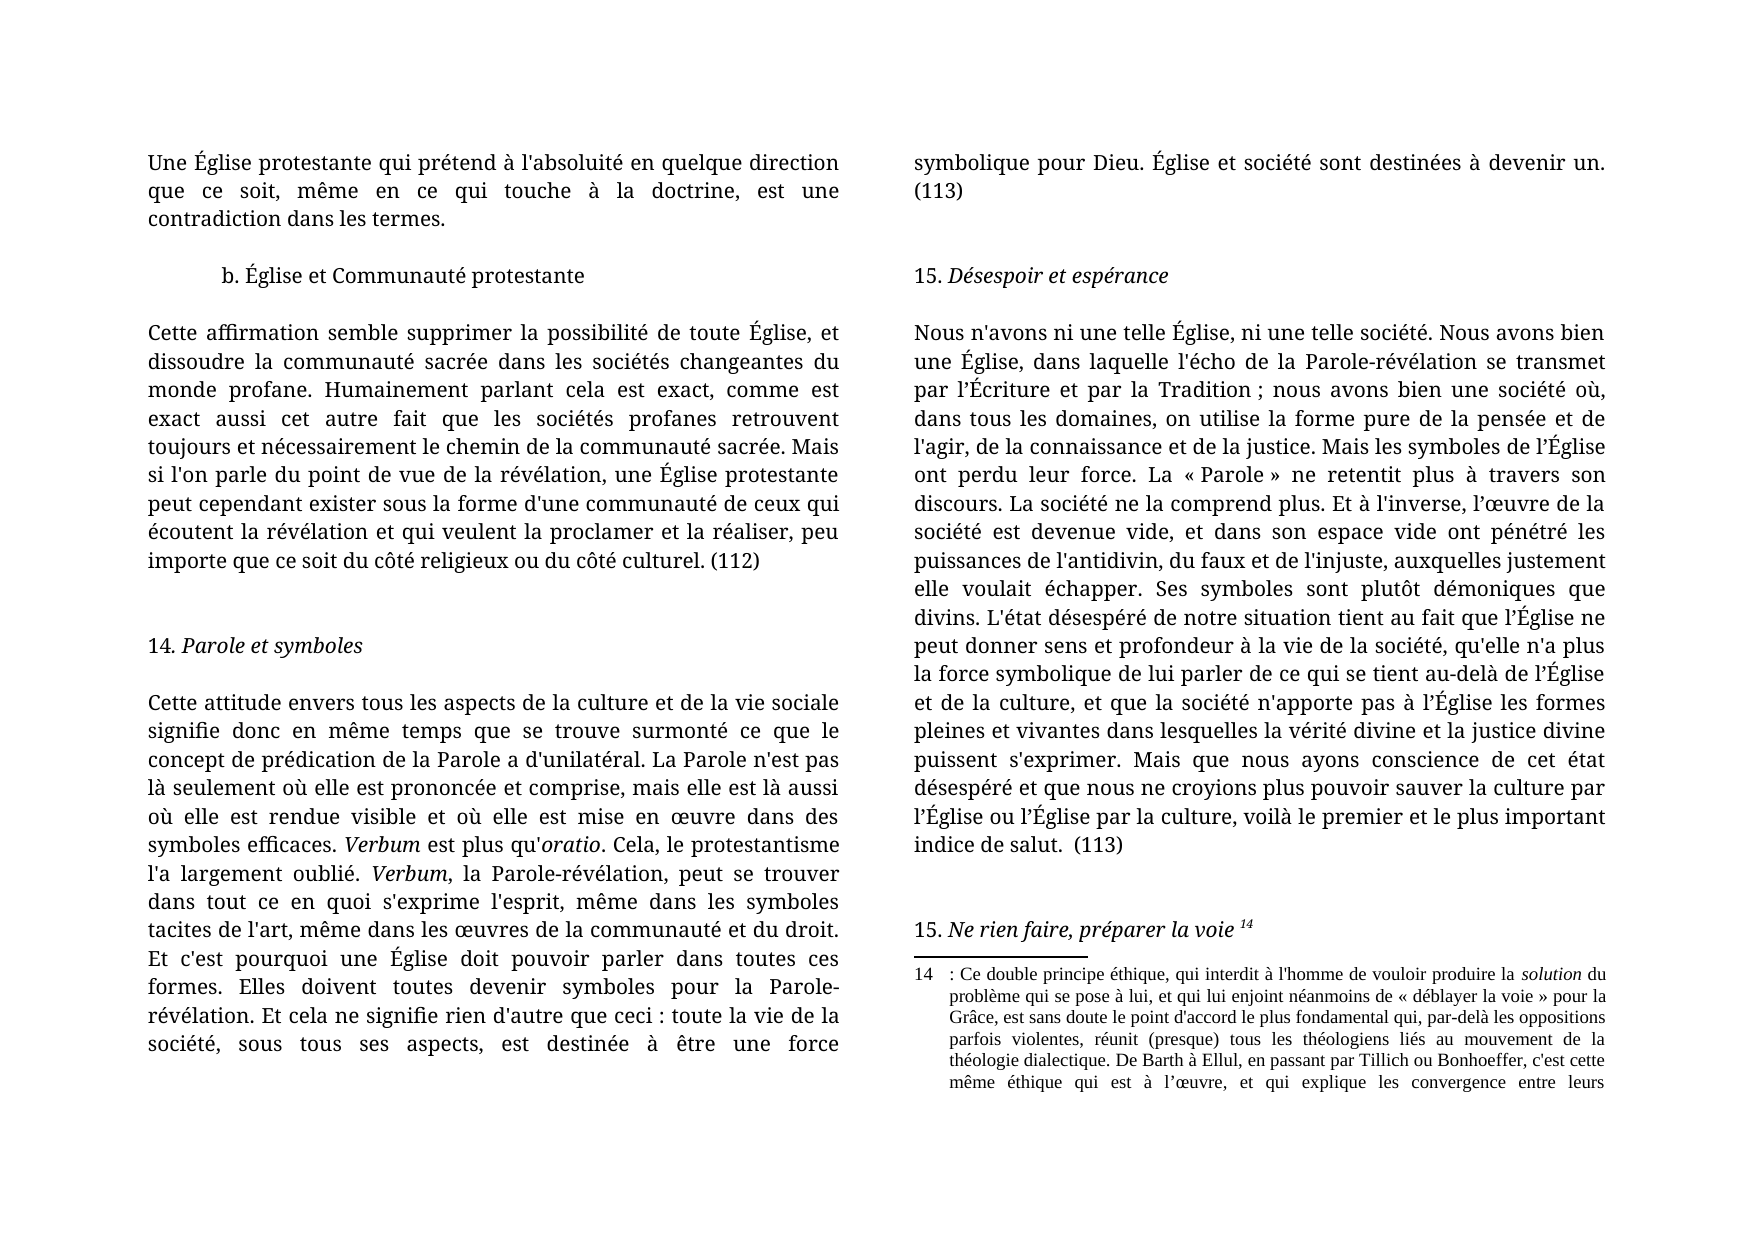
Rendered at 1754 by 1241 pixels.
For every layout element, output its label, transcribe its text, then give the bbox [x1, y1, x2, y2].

text Nous n'avons ni une telle Église, ni une telle société. Nous avons bien une Église, dans laquelle l'écho de la Parole-révélation se transmet par l’Écriture et par la Tradition ; nous avons bien une société où, dans tous les domaines, on utilise la forme pure de la pensée et de l'agir, de la connaissance et de la justice. Mais les symboles de l’Église ont perdu leur force. La « Parole » ne retentit plus à travers son discours. La société ne la comprend plus. Et à l'inverse, l’œuvre de la société est devenue vide, et dans son espace vide ont pénétré les puissances de l'antidivin, du faux et de l'injuste, auxquelles justement elle voulait échapper. Ses symboles sont plutôt démoniques que divins. L'état désespéré de notre situation tient au fait que l’Église ne peut donner sens et profondeur à la vie de la société, qu'elle n'a plus la force symbolique de lui parler de ce qui se tient au-delà de l’Église et de la culture, et que la société n'apporte pas à l’Église les formes pleines et vivantes dans lesquelles la vérité divine et la justice divine puissent s'exprimer. Mais que nous ayons conscience de cet état désespéré et que nous ne croyions plus pouvoir sauver la culture par l’Église ou l’Église par la culture, voilà le premier et le plus important indice de salut. (113) [914, 318, 1606, 859]
text Une Église protestante qui prétend à l'absoluité en quelque direction que ce soit, même en ce qui touche à la doctrine, est une contradiction dans les termes. [148, 148, 840, 233]
text Cette affirmation semble supprimer la possibilité de toute Église, et dissoudre la communauté sacrée dans les sociétés changeantes du monde profane. Humainement parlant cela est exact, comme est exact aussi cet autre fait que les sociétés profanes retrouvent toujours et nécessairement le chemin de la communauté sacrée. Mais si l'on parle du point de vue de la révélation, une Église protestante peut cependant exister sous la forme d'une communauté de ceux qui écoutent la révélation et qui veulent la proclamer et la réaliser, peu importe que ce soit du côté religieux ou du côté culturel. (112) [148, 318, 840, 574]
text symbolique pour Dieu. Église et société sont destinées à devenir un. (113) [914, 148, 1606, 204]
text Cette attitude envers tous les aspects de la culture et de la vie sociale signifie donc en même temps que se trouve surmonté ce que le concept de prédication de la Parole a d'unilatéral. La Parole n'est pas là seulement où elle est prononcée et comprise, mais elle est là aussi où elle est rendue visible et où elle est mise en œuvre dans des symboles efficaces. Verbum est plus qu'oratio. Cela, le protestantisme l'a largement oublié. Verbum, la Parole-révélation, peut se trouver dans tout ce en quoi s'exprime l'esprit, même dans les symboles tacites de l'art, même dans les œuvres de la communauté et du droit. Et c'est pourquoi une Église doit pouvoir parler dans toutes ces formes. Elles doivent toutes devenir symboles pour la Parole-révélation. Et cela ne signifie rien d'autre que ceci : toute la vie de la société, sous tous ses aspects, est destinée à être une force [148, 688, 840, 1058]
text 14. Parole et symboles [148, 631, 840, 659]
text b. Église et Communauté protestante [148, 261, 840, 290]
text : Ce double principe éthique, qui interdit à l'homme de vouloir produire la solution du problème qui se pose à lui, et qui lui enjoint néanmoins de « déblayer la voie » pour la Grâce, est sans doute le point d'accord le plus fondamental qui, par-delà les oppositions parfois violentes, réunit (presque) tous les théologiens liés au mouvement de la théologie dialectique. De Barth à Ellul, en passant par Tillich ou Bonhoeffer, c'est cette même éthique qui est à l’œuvre, et qui explique les convergence entre leurs [914, 963, 1606, 1092]
text 15. Désespoir et espérance [914, 261, 1606, 290]
text 15. Ne rien faire, préparer la voie [914, 916, 1606, 944]
